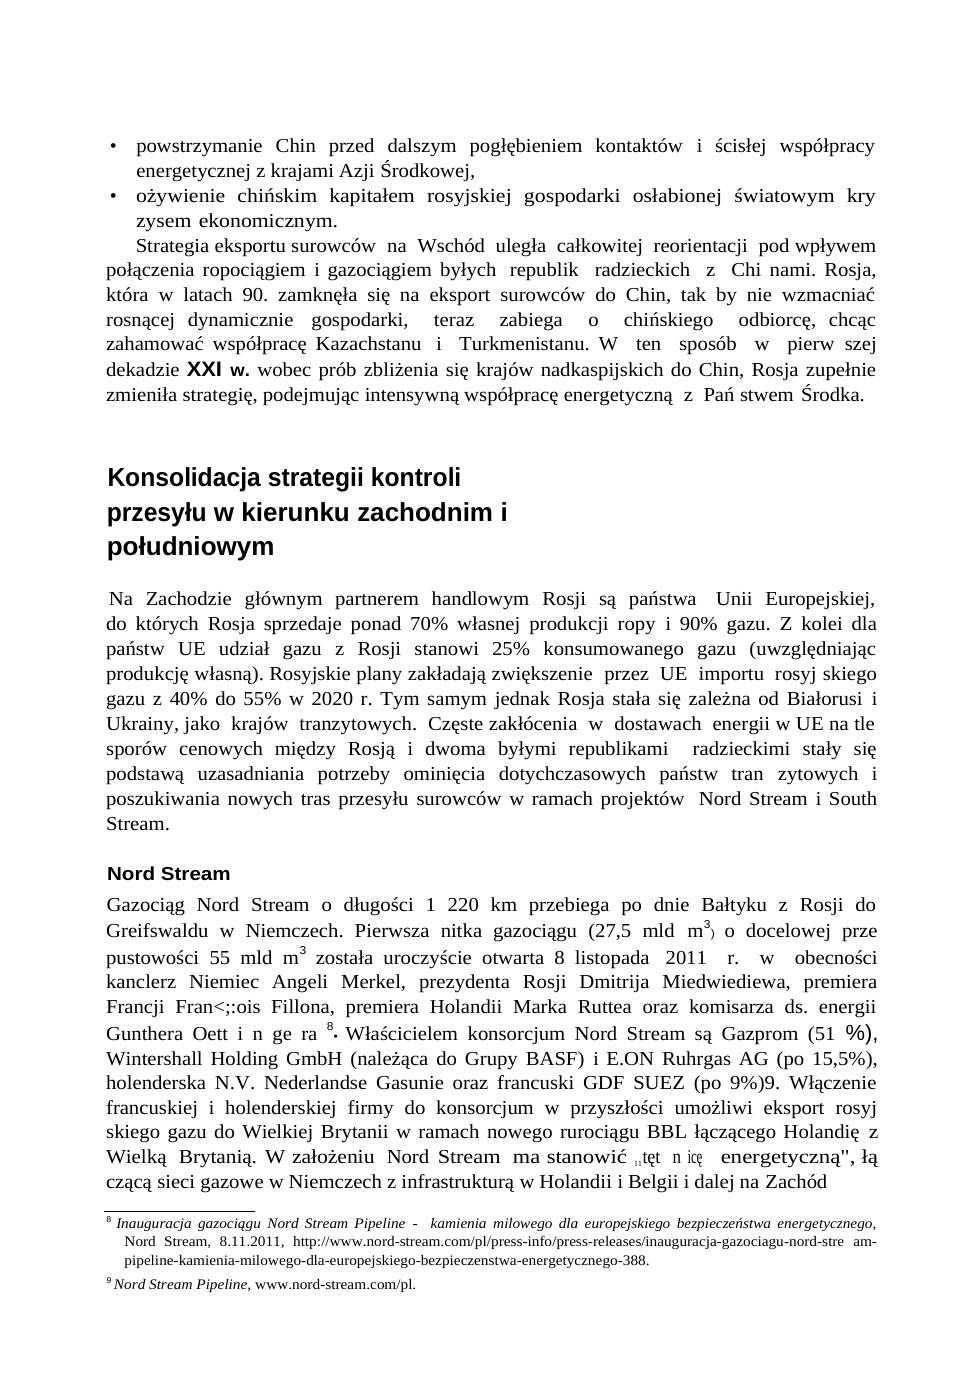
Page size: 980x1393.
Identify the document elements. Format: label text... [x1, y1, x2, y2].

list powstrzymanie Chin przed dalszym pogłębieniem kontaktów i ścisłej współpracy energetycznej z krajami Azji Środkowej, [109, 134, 875, 182]
text 8 Inauguracja gazociągu Nord Stream Pipeline - kamienia milowego dla europejskiego bezpieczeństwa energetycznego, Nord Stream, 8.11.2011, http://www.nord-stream.com/pl/press-info/press-releases/inauguracja-gazociagu-nord-stre­ am-pipeline-kamienia-milowego-dla-europejskiego-bezpieczenstwa-energetycznego-388. [106, 1214, 877, 1268]
text Na Zachodzie głównym partnerem handlowym Rosji są państwa Unii Europejskiej, do których Rosja sprzedaje ponad 70% własnej produkcji ropy i 90% gazu. Z kolei dla państw UE udział gazu z Rosji stanowi 25% konsumowanego gazu (uwzględniając produkcję własną). Rosyjskie plany zakładają zwiększenie przez UE importu rosyj­ skiego gazu z 40% do 55% w 2020 r. Tym samym jednak Rosja stała się zależna od Białorusi i Ukrainy, jako krajów tranzytowych. Częste zakłócenia w dostawach energii w UE na tle sporów cenowych między Rosją i dwoma byłymi republikami radzieckimi stały się podstawą uzasadniania potrzeby ominięcia dotychczasowych państw tran­ zytowych i poszukiwania nowych tras przesyłu surowców w ramach projektów Nord Stream i South Stream. [106, 587, 877, 834]
text Konsolidacja strategii kontroli przesyłu w kierunku zachodnim i południowym [107, 462, 561, 561]
text Strategia eksportu surowców na Wschód uległa całkowitej reorientacji pod wpływem połączenia ropociągiem i gazociągiem byłych republik radzieckich z Chi­ nami. Rosja, która w latach 90. zamknęła się na eksport surowców do Chin, tak by nie wzmacniać rosnącej dynamicznie gospodarki, teraz zabiega o chińskiego odbiorcę, chcąc zahamować współpracę Kazachstanu i Turkmenistanu. W ten sposób w pierw­ szej dekadzie XXI w. wobec prób zbliżenia się krajów nadkaspijskich do Chin, Rosja zupełnie zmieniła strategię, podejmując intensywną współpracę energetyczną z Pań­ stwem Środka. [106, 234, 877, 405]
text Nord Stream [107, 863, 889, 884]
text Gazociąg Nord Stream o długości 1 220 km przebiega po dnie Bałtyku z Rosji do Greifswaldu w Niemczech. Pierwsza nitka gazociągu (27,5 mld m3) o docelowej prze­ pustowości 55 mld m3 została uroczyście otwarta 8 listopada 2011 r. w obecności kanclerz Niemiec Angeli Merkel, prezydenta Rosji Dmitrija Miedwiediewa, premiera Francji Fran<;:ois Fillona, premiera Holandii Marka Ruttea oraz komisarza ds. energii Gunthera Oett i n ge ra 8• Właścicielem konsorcjum Nord Stream są Gazprom (51 %), Wintershall Holding GmbH (należąca do Grupy BASF) i E.ON Ruhrgas AG (po 15,5%), holenderska N.V. Nederlandse Gasunie oraz francuski GDF SUEZ (po 9%)9. Włączenie francuskiej i holenderskiej firmy do konsorcjum w przyszłości umożliwi eksport rosyj­ skiego gazu do Wielkiej Brytanii w ramach nowego rurociągu BBL łączącego Holandię z Wielką Brytanią. W założeniu Nord Stream ma stanowić 11tęt n icę energetyczną", łą­ czącą sieci gazowe w Niemczech z infrastrukturą w Holandii i Belgii i dalej na Zachód [106, 893, 878, 1192]
text 9 Nord Stream Pipeline, www.nord-stream.com/pl. [106, 1276, 889, 1293]
list ożywienie chińskim kapitałem rosyjskiej gospodarki osłabionej światowym kry­ zysem ekonomicznym. [109, 184, 877, 232]
